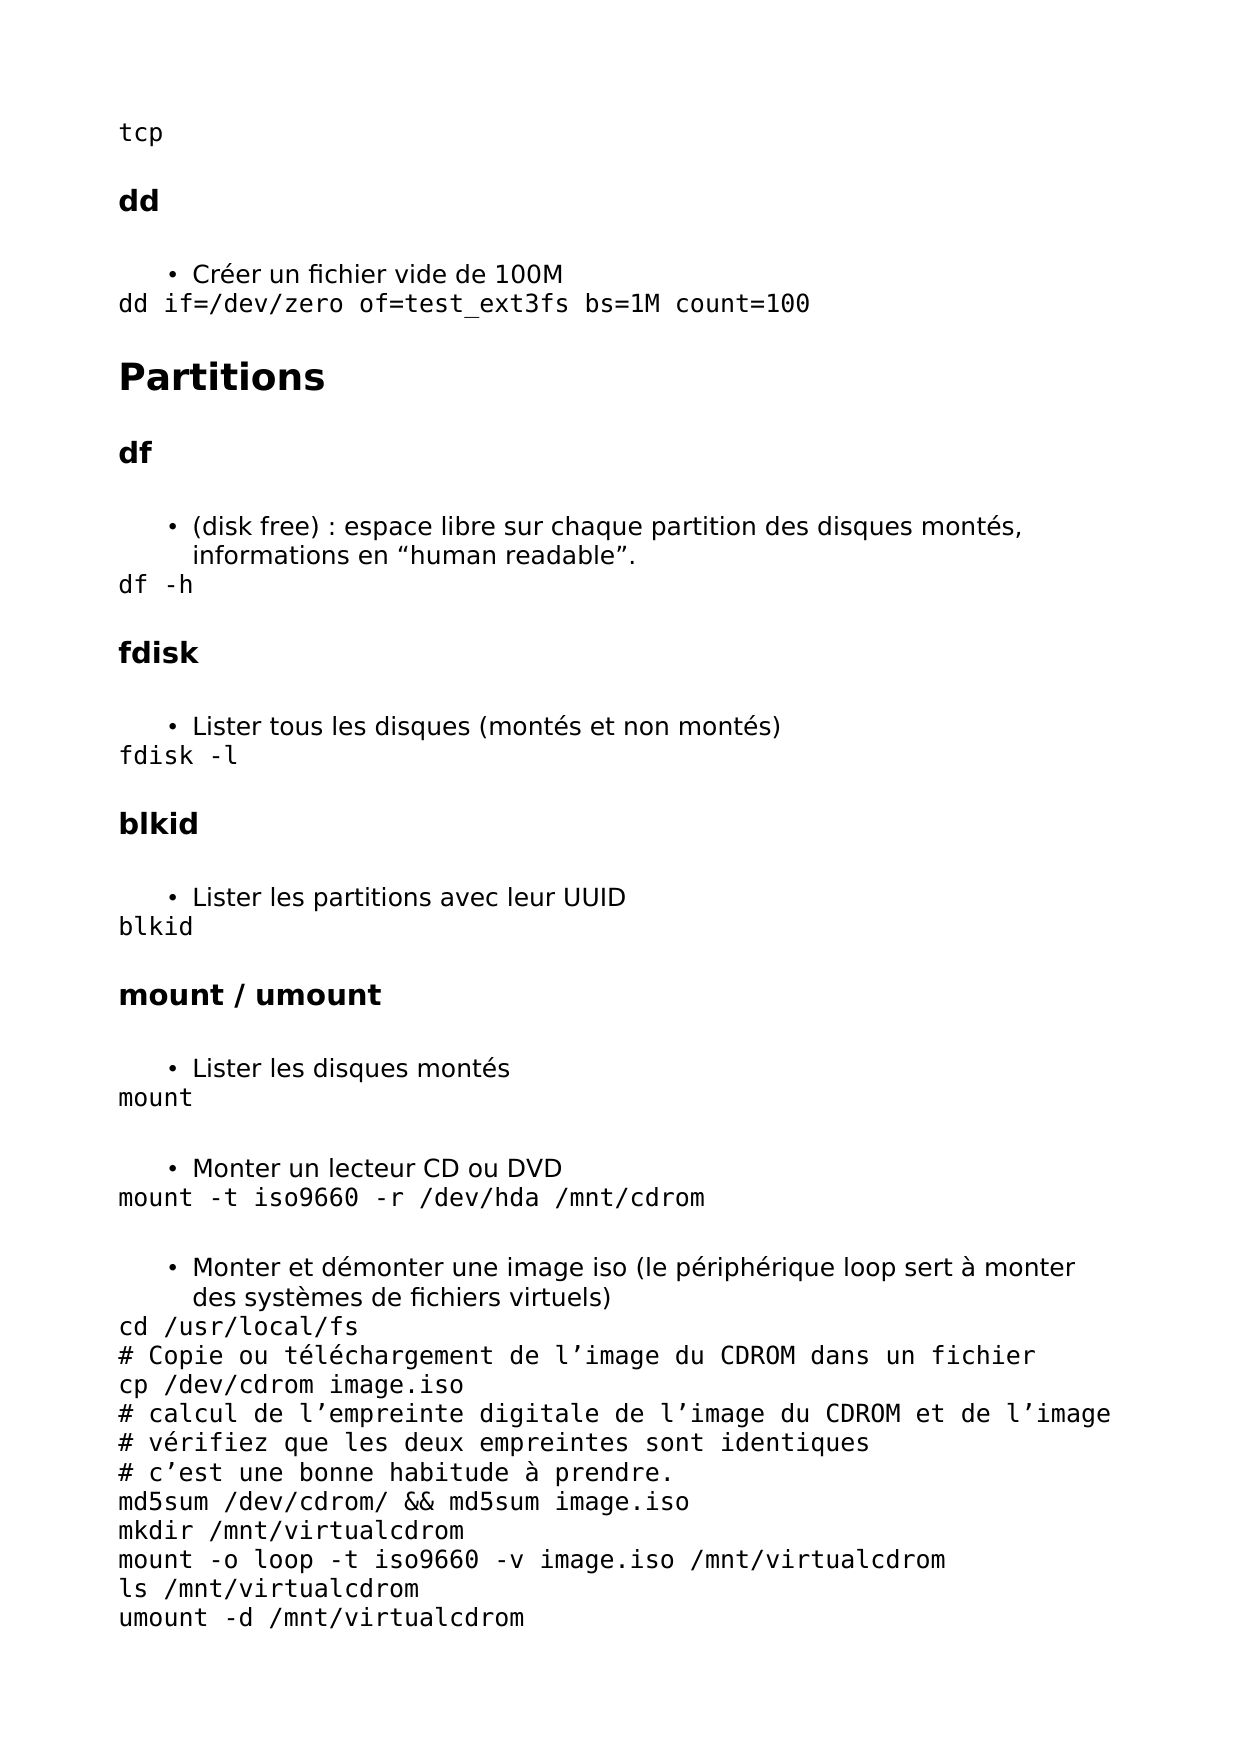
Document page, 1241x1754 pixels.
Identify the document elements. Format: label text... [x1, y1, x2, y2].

text dd if=/dev/zero of=test_ext3fs bs=1M count=100 [118, 289, 1122, 318]
list Lister tous les disques (montés et non montés) [177, 712, 1122, 742]
list Lister les disques montés [177, 1054, 1122, 1084]
text tcp [118, 118, 1122, 147]
list Créer un fichier vide de 100M [177, 260, 1122, 289]
subtitle blkid [118, 807, 1122, 841]
list (disk free) : espace libre sur chaque partition des disques montés, informations en “human readable”. [177, 512, 1122, 571]
text df -h [118, 571, 1122, 600]
subtitle dd [118, 184, 1122, 218]
text fdisk -l [118, 742, 1122, 771]
text mount [118, 1084, 1122, 1113]
text blkid [118, 913, 1122, 942]
text mount -t iso9660 -r /dev/hda /mnt/cdrom [118, 1183, 1122, 1212]
text cd /usr/local/fs # Copie ou téléchargement de l’image du CDROM dans un fichier cp /dev/cdrom image.iso # calcul de l’empreinte digitale de l’image du CDROM et de l’image # vérifiez que les deux empreintes sont identiques # c’est une bonne habitude à prendre. md5sum /dev/cdrom/ && md5sum image.iso mkdir /mnt/virtualcdrom mount -o loop -t iso9660 -v image.iso /mnt/virtualcdrom ls /mnt/virtualcdrom umount -d /mnt/virtualcdrom [118, 1312, 1122, 1633]
list Monter et démonter une image iso (le périphérique loop sert à monter des systèmes de fichiers virtuels) [177, 1254, 1122, 1312]
subtitle fdisk [118, 636, 1122, 670]
subtitle df [118, 436, 1122, 470]
subtitle Partitions [118, 355, 1122, 399]
list Lister les partitions avec leur UUID [177, 883, 1122, 913]
list Monter un lecteur CD ou DVD [177, 1154, 1122, 1183]
subtitle mount / umount [118, 978, 1122, 1012]
